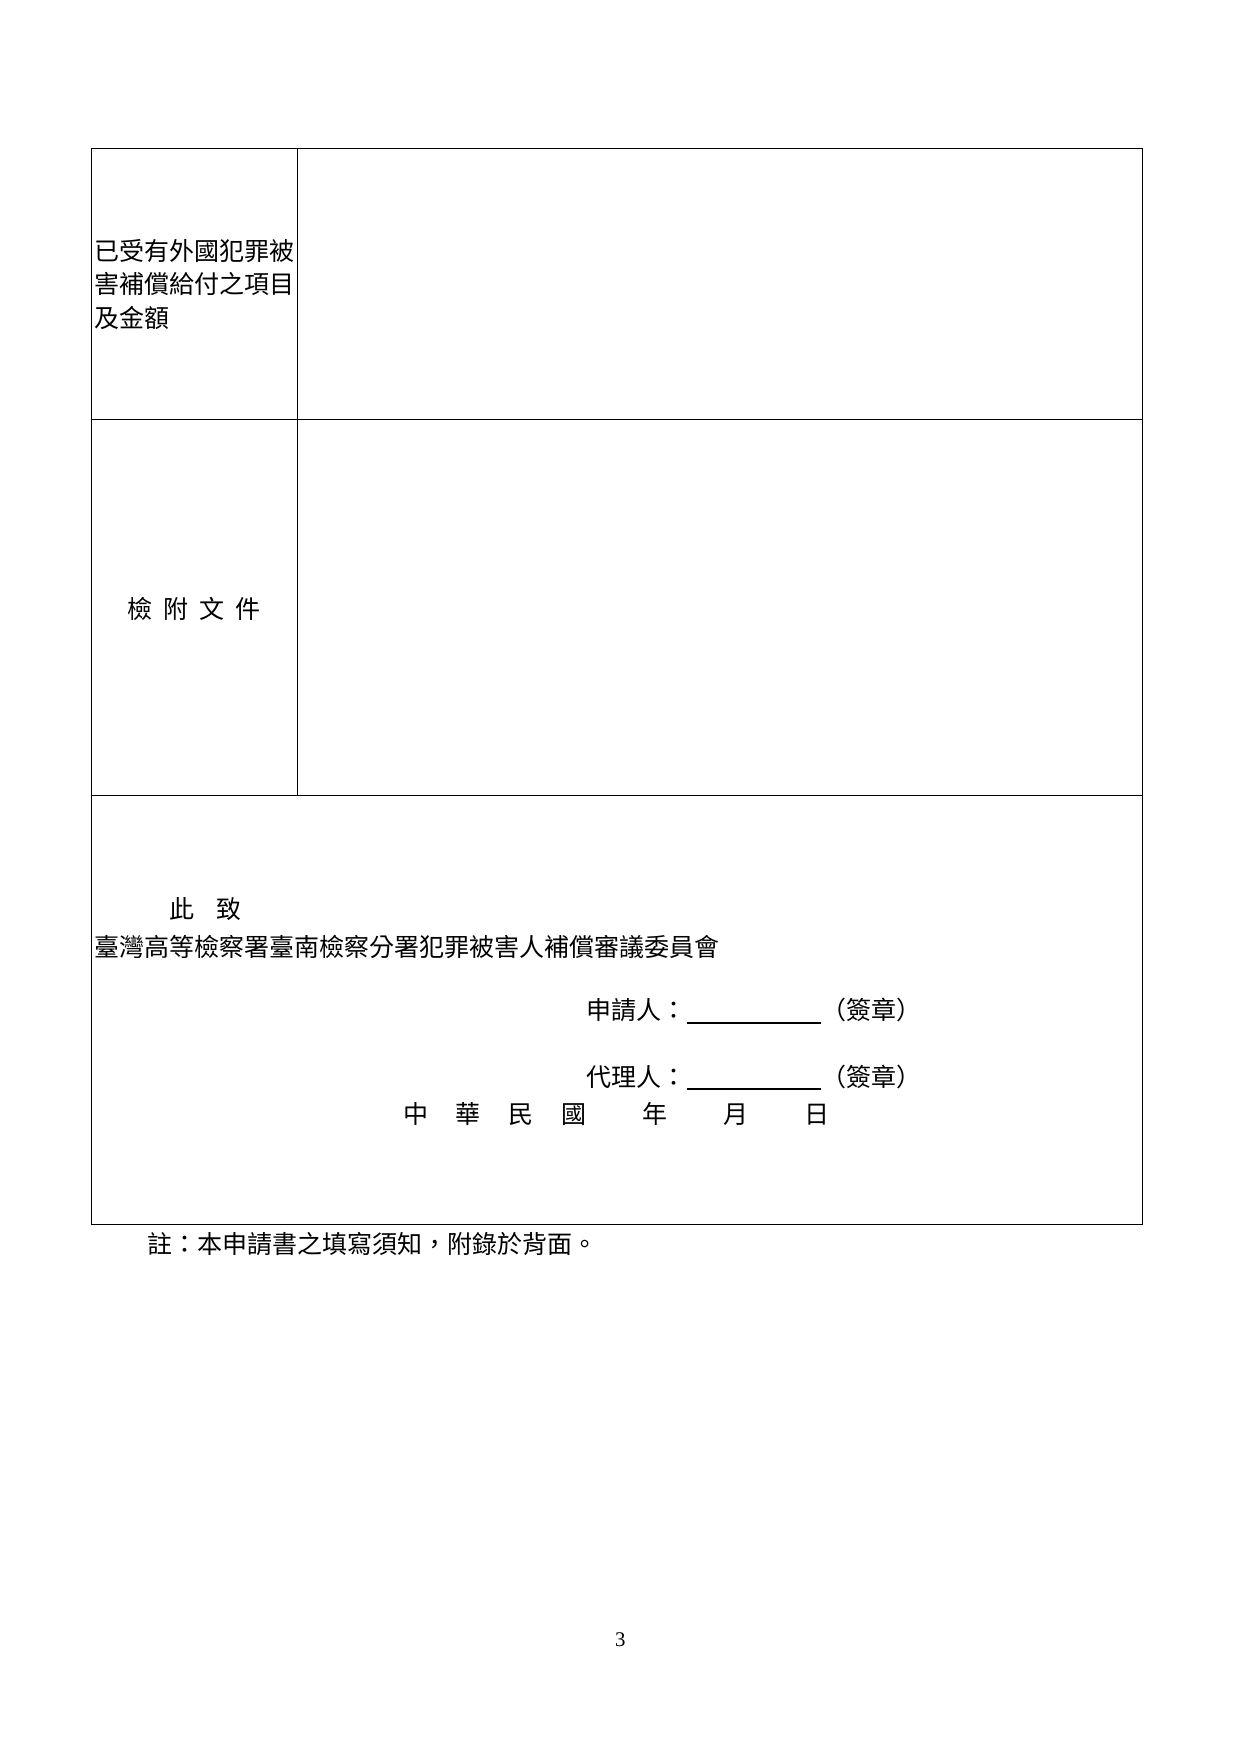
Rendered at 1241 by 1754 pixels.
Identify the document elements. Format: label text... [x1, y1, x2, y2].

table_cell 已受有外國犯罪被害補償給付之項目及金額 [92, 149, 297, 419]
table_cell 此 致 臺灣高等檢察署臺南檢察分署犯罪被害人補償審議委員會 申請人： （簽章） 代理人： （簽章） 中 華 民 國 年 月 日 [92, 796, 1142, 1224]
table_cell [298, 420, 1142, 795]
table_cell [298, 149, 1142, 419]
text 註：本申請書之填寫須知，附錄於背面。 [148, 1225, 1092, 1261]
table_cell 檢 附 文 件 [92, 420, 297, 795]
